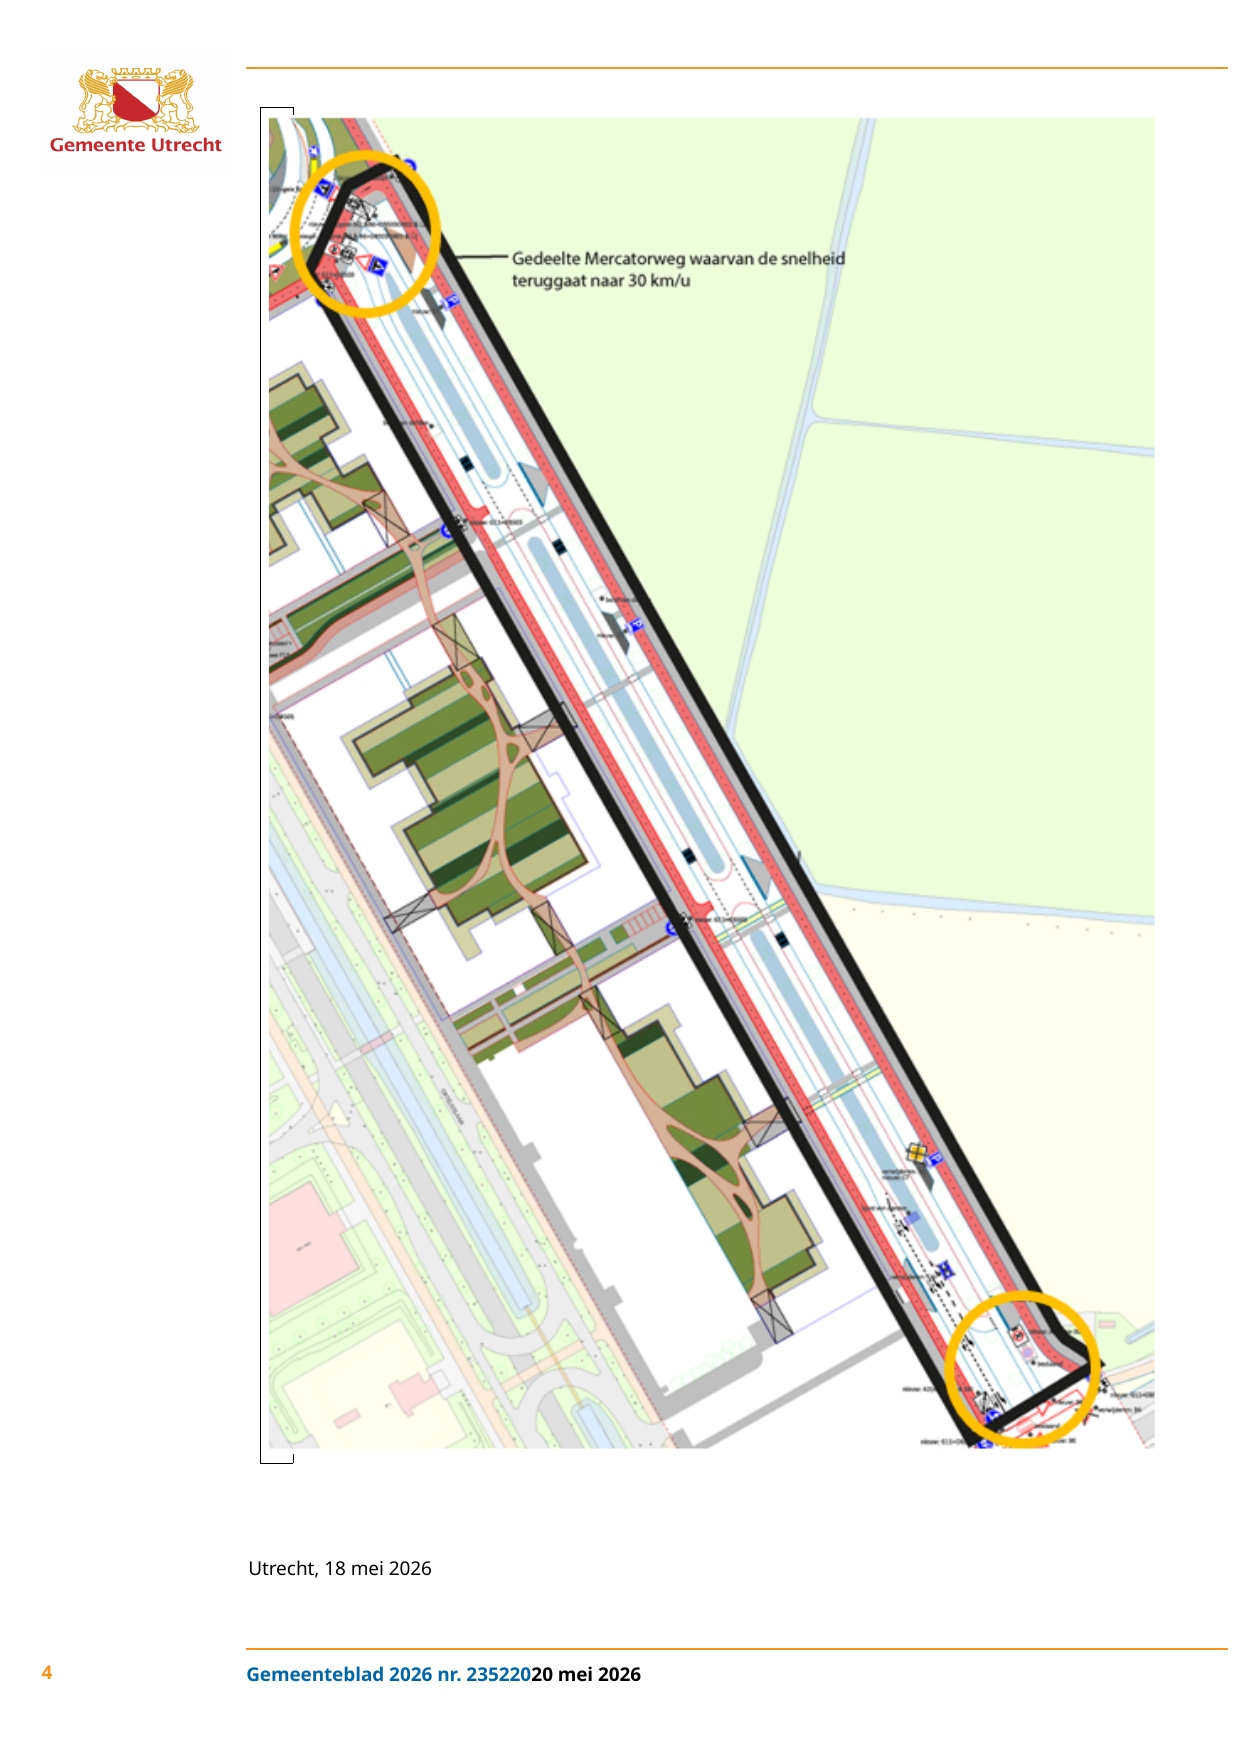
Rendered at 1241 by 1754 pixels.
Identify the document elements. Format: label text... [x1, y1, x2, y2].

text Utrecht, 18 mei 2026 [248, 1555, 1152, 1581]
picture [268, 115, 1155, 1454]
picture [41, 47, 231, 172]
